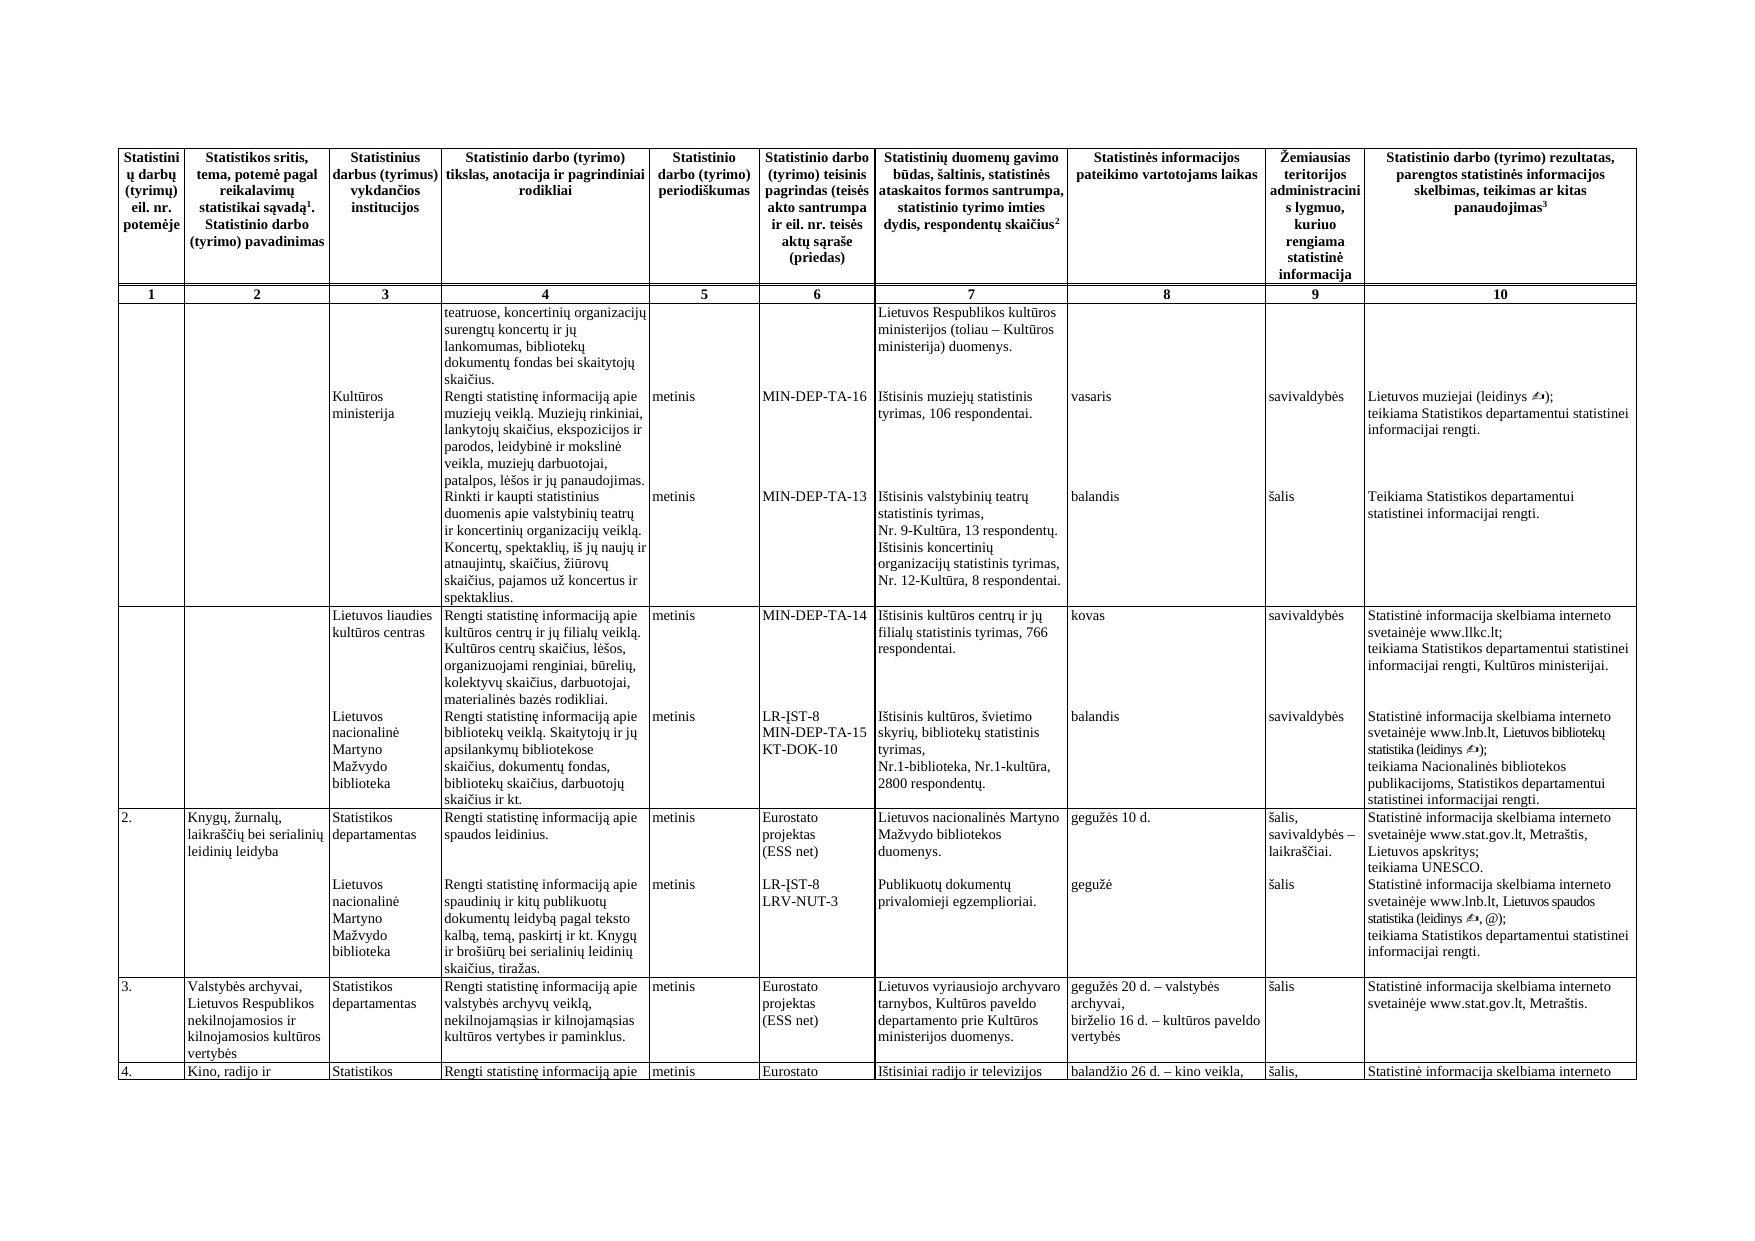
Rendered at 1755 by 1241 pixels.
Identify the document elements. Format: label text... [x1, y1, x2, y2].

table_cell [185, 388, 329, 488]
table_cell MIN-DEP-TA-14 [760, 607, 874, 707]
table_cell savivaldybės [1266, 607, 1364, 707]
table_cell Ištisiniai radijo ir televizijos [876, 1063, 1067, 1079]
table_cell Rengti statistinę informaciją apie kultūros centrų ir jų filialų veiklą. Kultūros centrų skaičius, lėšos, organizuojami renginiai, būrelių, kolektyvų skaičius, darbuotojai, materialinės bazės rodikliai. [442, 607, 649, 707]
table_cell gegužės 10 d. [1068, 809, 1265, 876]
table_cell metinis [650, 707, 759, 808]
table_cell [119, 607, 184, 707]
table_cell LR-ĮST-8 MIN-DEP-TA-15 KT-DOK-10 [760, 707, 874, 808]
table_header Statistinio darbo (tyrimo) rezultatas, parengtos statistinės informacijos skelbimas, teikimas ar kitas panaudojimas3 [1365, 149, 1636, 283]
table_cell Rinkti ir kaupti statistinius duomenis apie valstybinių teatrų ir koncertinių organizacijų veiklą. Koncertų, spektaklių, iš jų naujų ir atnaujintų, skaičius, žiūrovų skaičius, pajamos už koncertus ir spektaklius. [442, 488, 649, 606]
table_cell Knygų, žurnalų, laikraščių bei serialinių leidinių leidyba [185, 809, 329, 876]
table_cell metinis [650, 388, 759, 488]
table_cell LR-ĮST-8 LRV-NUT-3 [760, 876, 874, 977]
table_cell Ištisinis muziejų statistinis tyrimas, 106 respondentai. [876, 388, 1067, 488]
table_cell [185, 607, 329, 707]
table_cell kovas [1068, 607, 1265, 707]
table_cell 2. [119, 809, 184, 876]
table_cell metinis [650, 876, 759, 977]
table_cell balandis [1068, 707, 1265, 808]
table_cell Ištisinis kultūros, švietimo skyrių, bibliotekų statistinis tyrimas, Nr.1-biblioteka, Nr.1-kultūra, 2800 respondentų. [876, 707, 1067, 808]
table_cell 8 [1068, 286, 1265, 303]
table_cell Statistinė informacija skelbiama interneto svetainėje www.stat.gov.lt, Metraštis. [1365, 978, 1636, 1062]
table_cell Statistinė informacija skelbiama interneto svetainėje www.lnb.lt, Lietuvos spaudos statistika (leidinys [_|_], @); teikiama Statistikos departamentui statistinei informacijai rengti. [1365, 876, 1636, 977]
table_cell Statistinė informacija skelbiama interneto svetainėje www.lnb.lt, Lietuvos bibliotekų statistika (leidinys [_|_]); teikiama Nacionalinės bibliotekos publikacijoms, Statistikos departamentui statistinei informacijai rengti. [1365, 707, 1636, 808]
table_header Statistinius darbus (tyrimus) vykdančios institucijos [330, 149, 441, 283]
table_cell [1365, 304, 1636, 388]
table_header Statistinio darbo (tyrimo) periodiškumas [650, 149, 759, 283]
table_cell [1266, 304, 1364, 388]
table_cell Statistinė informacija skelbiama interneto svetainėje www.llkc.lt; teikiama Statistikos departamentui statistinei informacijai rengti, Kultūros ministerijai. [1365, 607, 1636, 707]
table_cell [119, 488, 184, 606]
table_cell 7 [876, 286, 1067, 303]
table_cell Statistikos [330, 1063, 441, 1079]
table_cell [760, 304, 874, 388]
table_cell 3. [119, 978, 184, 1062]
table_cell 9 [1266, 286, 1364, 303]
table_cell 2 [185, 286, 329, 303]
table_cell MIN-DEP-TA-16 [760, 388, 874, 488]
table_cell Lietuvos Respublikos kultūros ministerijos (toliau – Kultūros ministerija) duomenys. [876, 304, 1067, 388]
table_cell Statistikos departamentas [330, 809, 441, 876]
table_cell savivaldybės [1266, 388, 1364, 488]
table_cell metinis [650, 488, 759, 606]
table_cell šalis [1266, 876, 1364, 977]
table_cell Lietuvos liaudies kultūros centras [330, 607, 441, 707]
table_cell [1068, 304, 1265, 388]
table_cell Rengti statistinę informaciją apie [442, 1063, 649, 1079]
table_header Statistinio darbo (tyrimo) teisinis pagrindas (teisės akto santrumpa ir eil. nr. teisės aktų sąraše (priedas) [760, 149, 874, 283]
table_cell [650, 304, 759, 388]
table_cell Rengti statistinę informaciją apie spaudinių ir kitų publikuotų dokumentų leidybą pagal teksto kalbą, temą, paskirtį ir kt. Knygų ir brošiūrų bei serialinių leidinių skaičius, tiražas. [442, 876, 649, 977]
table_cell [330, 304, 441, 388]
table_cell [330, 488, 441, 606]
table_cell Statistinė informacija skelbiama interneto svetainėje www.stat.gov.lt, Metraštis, Lietuvos apskritys; teikiama UNESCO. [1365, 809, 1636, 876]
table_cell Statistikos departamentas [330, 978, 441, 1062]
table_cell 10 [1365, 286, 1636, 303]
table_cell metinis [650, 1063, 759, 1079]
table_header Statistinio darbo (tyrimo) tikslas, anotacija ir pagrindiniai rodikliai [442, 149, 649, 283]
table_cell MIN-DEP-TA-13 [760, 488, 874, 606]
table_cell 4 [442, 286, 649, 303]
table_cell Ištisinis kultūros centrų ir jų filialų statistinis tyrimas, 766 respondentai. [876, 607, 1067, 707]
table_cell balandis [1068, 488, 1265, 606]
table_cell [185, 707, 329, 808]
table_cell 4. [119, 1063, 184, 1079]
table_cell Lietuvos muziejai (leidinys [_|_]); teikiama Statistikos departamentui statistinei informacijai rengti. [1365, 388, 1636, 488]
table_cell Publikuotų dokumentų privalomieji egzemplioriai. [876, 876, 1067, 977]
table_cell šalis [1266, 488, 1364, 606]
table_cell metinis [650, 809, 759, 876]
table_cell gegužė [1068, 876, 1265, 977]
table_cell šalis [1266, 978, 1364, 1062]
table_cell [119, 707, 184, 808]
table_cell Lietuvos vyriausiojo archyvaro tarnybos, Kultūros paveldo departamento prie Kultūros ministerijos duomenys. [876, 978, 1067, 1062]
table_cell Lietuvos nacionalinės Martyno Mažvydo bibliotekos duomenys. [876, 809, 1067, 876]
table_cell 3 [330, 286, 441, 303]
table_cell Statistinė informacija skelbiama interneto [1365, 1063, 1636, 1079]
table_cell Rengti statistinę informaciją apie valstybės archyvų veiklą, nekilnojamąsias ir kilnojamąsias kultūros vertybes ir paminklus. [442, 978, 649, 1062]
table_cell Rengti statistinę informaciją apie spaudos leidinius. [442, 809, 649, 876]
table_cell Valstybės archyvai, Lietuvos Respublikos nekilnojamosios ir kilnojamosios kultūros vertybės [185, 978, 329, 1062]
table_header Statistinių darbų (tyrimų) eil. nr. potemėje [119, 149, 184, 283]
table_cell Eurostato projektas (ESS net) [760, 978, 874, 1062]
table_cell [185, 304, 329, 388]
table_cell Eurostato projektas (ESS net) [760, 809, 874, 876]
table_cell [185, 876, 329, 977]
table_cell savivaldybės [1266, 707, 1364, 808]
table_cell metinis [650, 978, 759, 1062]
table_cell [119, 304, 184, 388]
table_cell teatruose, koncertinių organizacijų surengtų koncertų ir jų lankomumas, bibliotekų dokumentų fondas bei skaitytojų skaičius. [442, 304, 649, 388]
table_header Statistinės informacijos pateikimo vartotojams laikas [1068, 149, 1265, 283]
table_cell 5 [650, 286, 759, 303]
table_cell Teikiama Statistikos departamentui statistinei informacijai rengti. [1365, 488, 1636, 606]
table_cell Rengti statistinę informaciją apie bibliotekų veiklą. Skaitytojų ir jų apsilankymų bibliotekose skaičius, dokumentų fondas, bibliotekų skaičius, darbuotojų skaičius ir kt. [442, 707, 649, 808]
table_cell Ištisinis valstybinių teatrų statistinis tyrimas, Nr. 9-Kultūra, 13 respondentų. Ištisinis koncertinių organizacijų statistinis tyrimas, Nr. 12-Kultūra, 8 respondentai. [876, 488, 1067, 606]
table_cell Eurostato [760, 1063, 874, 1079]
table_cell gegužės 20 d. – valstybės archyvai, birželio 16 d. – kultūros paveldo vertybės [1068, 978, 1265, 1062]
table_cell metinis [650, 607, 759, 707]
table_cell šalis, savivaldybės – laikraščiai. [1266, 809, 1364, 876]
table_cell 1 [119, 286, 184, 303]
table_cell [119, 876, 184, 977]
table_header Žemiausias teritorijos administracinis lygmuo, kuriuo rengiama statistinė informacija [1266, 149, 1364, 283]
table_header Statistinių duomenų gavimo būdas, šaltinis, statistinės ataskaitos formos santrumpa, statistinio tyrimo imties dydis, respondentų skaičius2 [876, 149, 1067, 283]
table_cell Lietuvos nacionalinė Martyno Mažvydo biblioteka [330, 876, 441, 977]
table_cell Kultūros ministerija [330, 388, 441, 488]
table_cell [185, 488, 329, 606]
table_cell balandžio 26 d. – kino veikla, [1068, 1063, 1265, 1079]
table_cell Kino, radijo ir [185, 1063, 329, 1079]
table_cell vasaris [1068, 388, 1265, 488]
table_cell [119, 388, 184, 488]
table_header Statistikos sritis, tema, potemė pagal reikalavimų statistikai sąvadą1. Statistinio darbo (tyrimo) pavadinimas [185, 149, 329, 283]
table_cell 6 [760, 286, 874, 303]
table_cell Rengti statistinę informaciją apie muziejų veiklą. Muziejų rinkiniai, lankytojų skaičius, ekspozicijos ir parodos, leidybinė ir mokslinė veikla, muziejų darbuotojai, patalpos, lėšos ir jų panaudojimas. [442, 388, 649, 488]
table_cell šalis, [1266, 1063, 1364, 1079]
table_cell Lietuvos nacionalinė Martyno Mažvydo biblioteka [330, 707, 441, 808]
